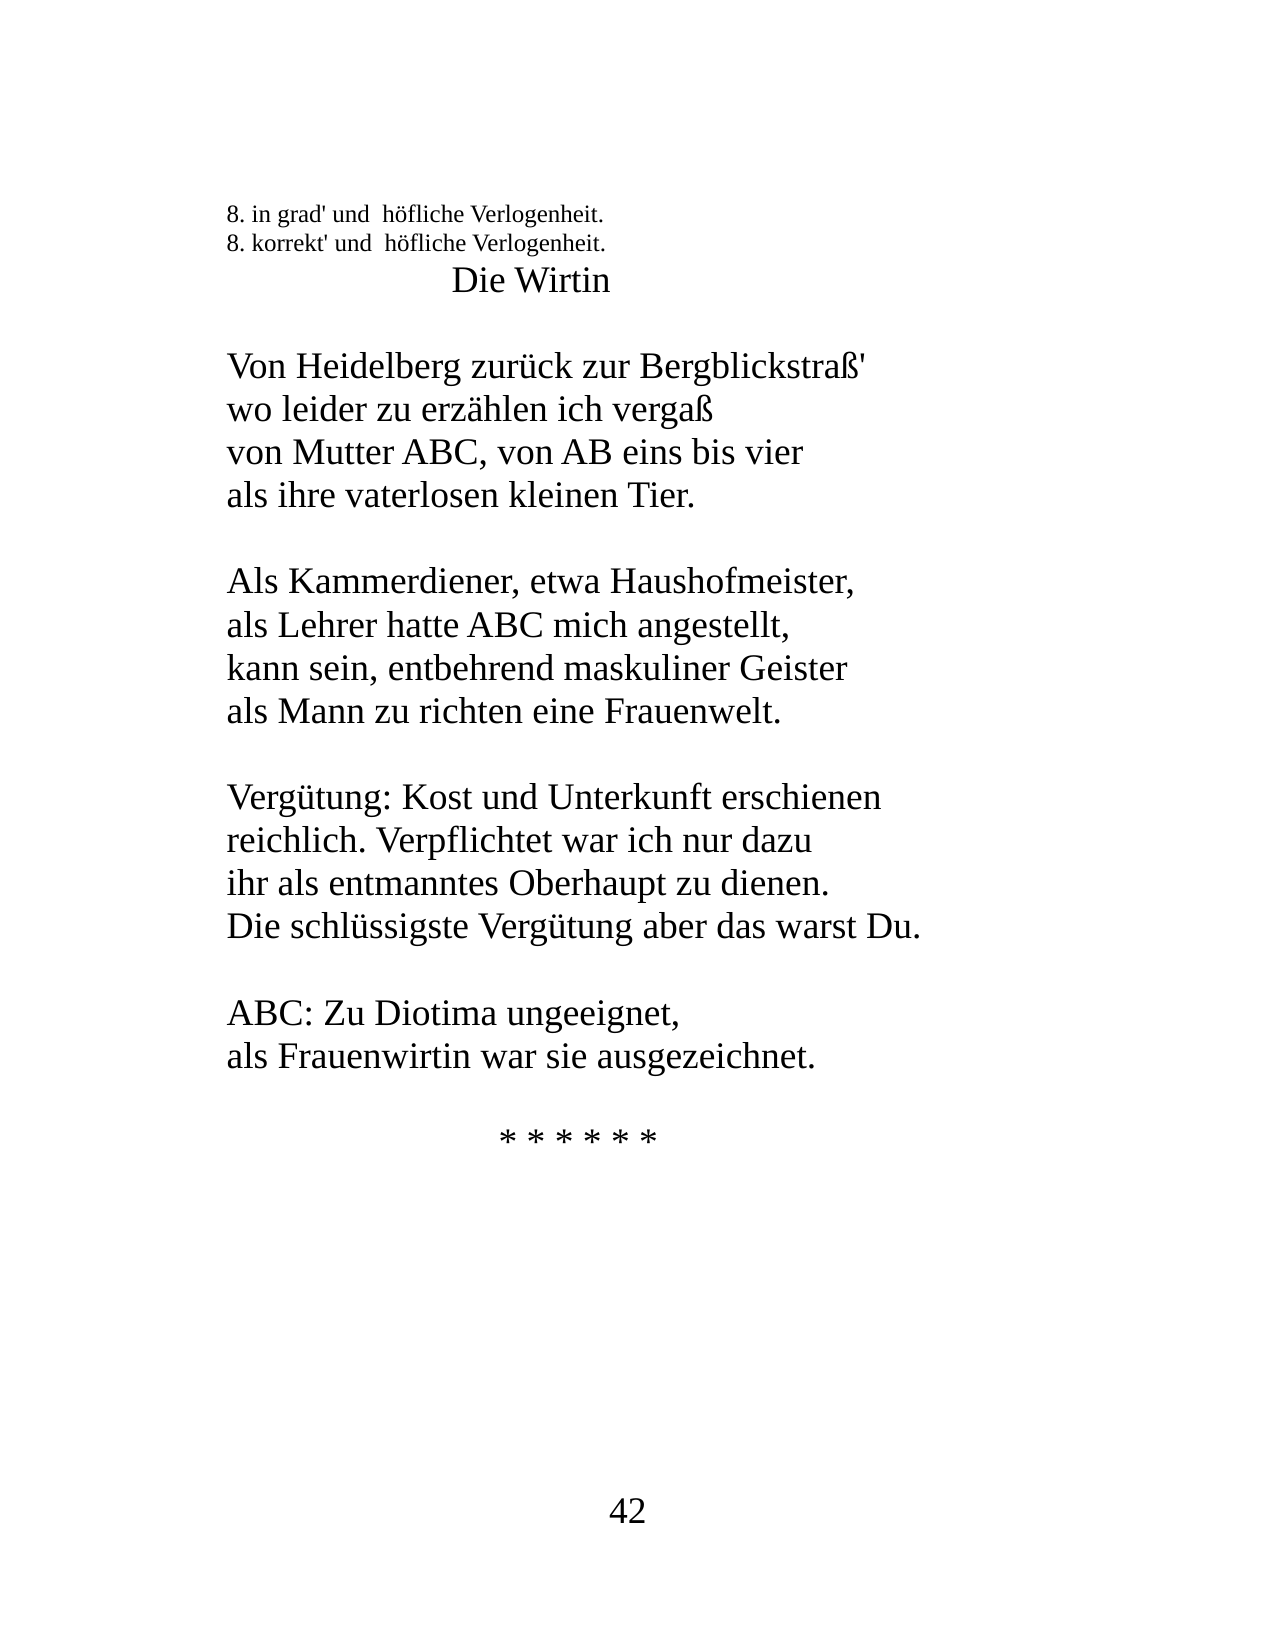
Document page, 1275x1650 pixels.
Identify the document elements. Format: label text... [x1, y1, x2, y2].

text als ihre vaterlosen kleinen Tier. [226, 473, 1157, 516]
text als Frauenwirtin war sie ausgezeichnet. [226, 1033, 1157, 1076]
text von Mutter ABC, von AB eins bis vier [226, 429, 1157, 473]
text 8. korrekt' und höfliche Verlogenheit. [226, 228, 1157, 257]
text ihr als entmanntes Oberhaupt zu dienen. [226, 861, 1157, 904]
text kann sein, entbehrend maskuliner Geister [226, 645, 1157, 688]
text als Mann zu richten eine Frauenwelt. [226, 688, 1157, 731]
text Von Heidelberg zurück zur Bergblickstraß' [226, 343, 1157, 386]
text wo leider zu erzählen ich vergaß [226, 386, 1157, 429]
text Vergütung: Kost und Unterkunft erschienen [226, 774, 1157, 818]
text Die Wirtin [226, 257, 1157, 300]
text Als Kammerdiener, etwa Haushofmeister, [226, 559, 1157, 602]
text 8. in grad' und höfliche Verlogenheit. [226, 199, 1157, 228]
text * * * * * * [226, 1119, 1157, 1163]
text reichlich. Verpflichtet war ich nur dazu [226, 818, 1157, 861]
text Die schlüssigste Vergütung aber das warst Du. [226, 904, 1157, 947]
text ABC: Zu Diotima ungeeignet, [226, 990, 1157, 1033]
text als Lehrer hatte ABC mich angestellt, [226, 602, 1157, 645]
